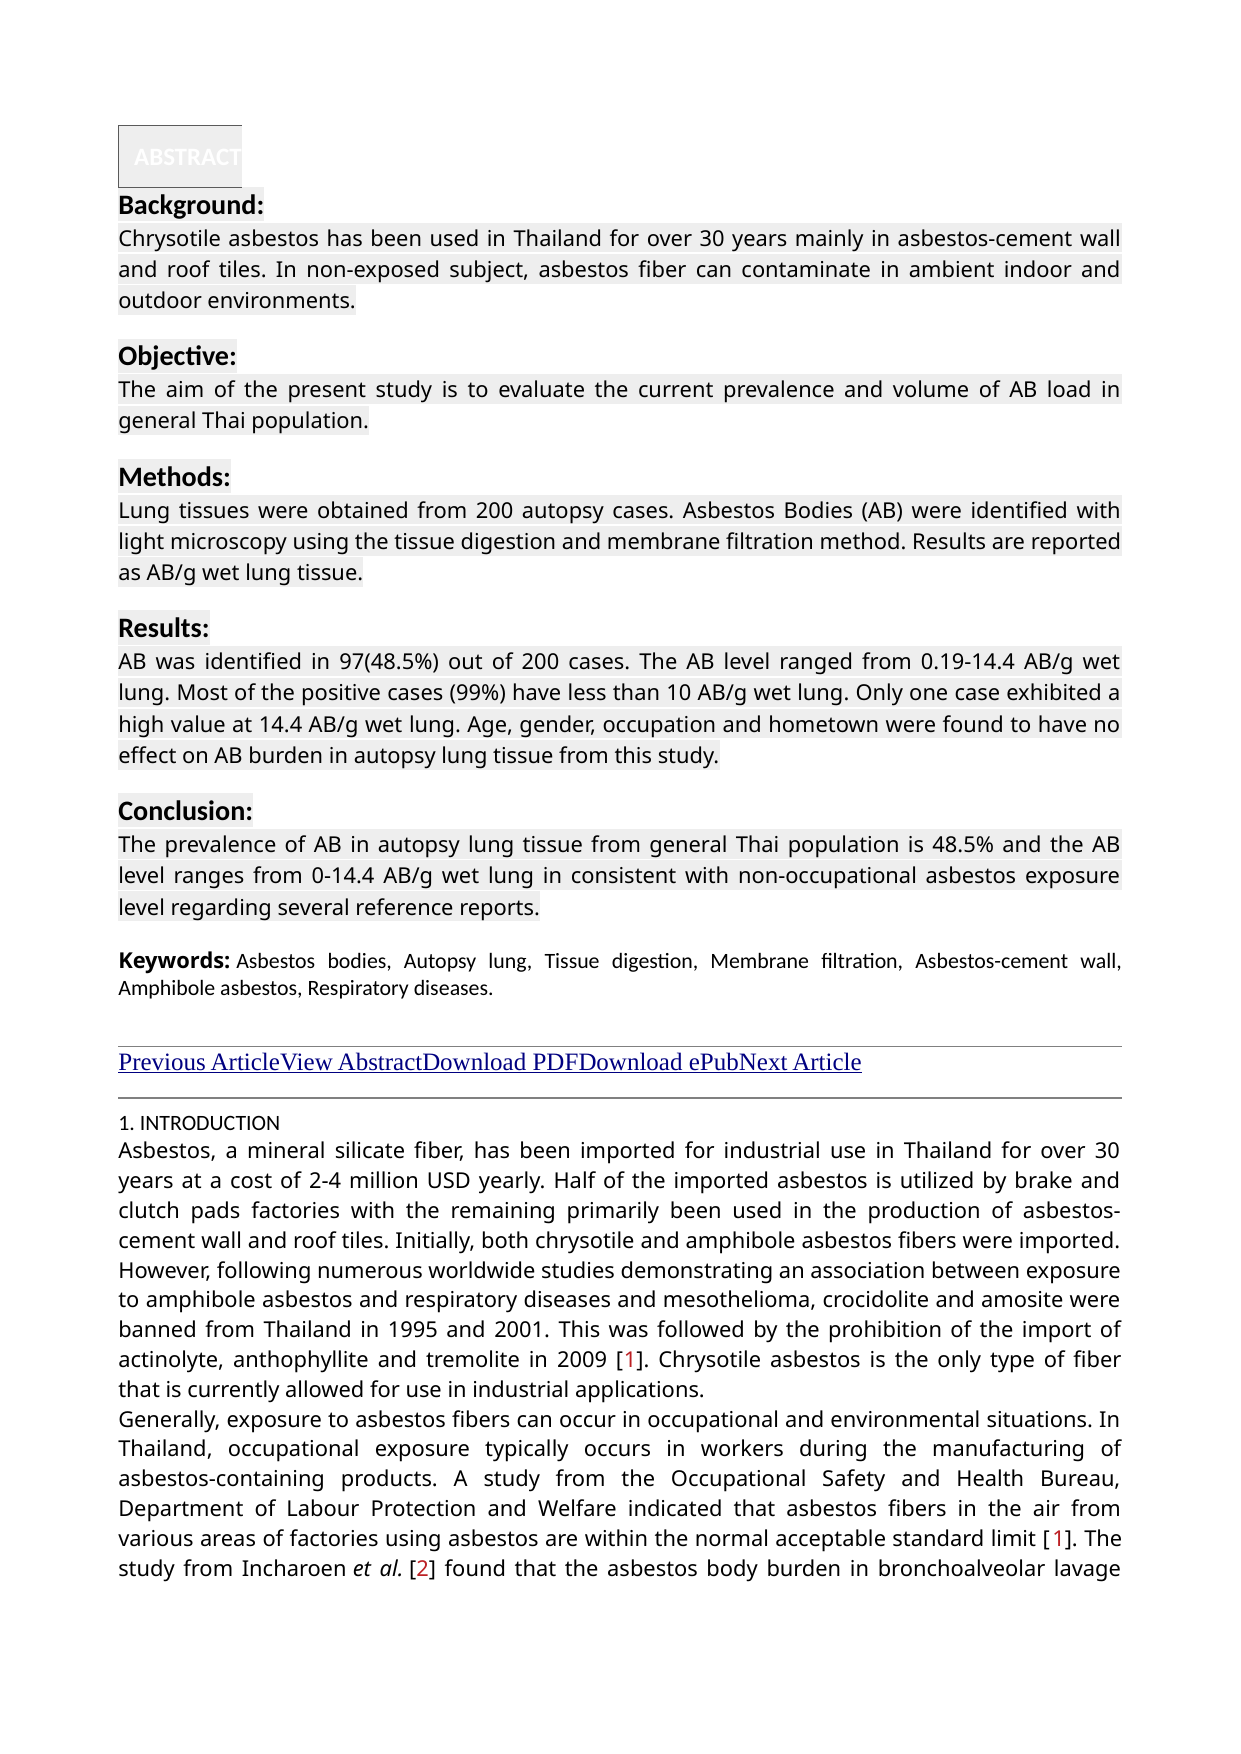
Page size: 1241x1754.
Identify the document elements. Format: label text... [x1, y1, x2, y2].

text The prevalence of AB in autopsy lung tissue from general Thai population is 48.5% and the AB level ranges from 0-14.4 AB/g wet lung in consistent with non-occupational asbestos exposure level regarding several reference reports. [118, 827, 1122, 921]
text Asbestos, a mineral silicate fiber, has been imported for industrial use in Thailand for over 30 years at a cost of 2-4 million USD yearly. Half of the imported asbestos is utilized by brake and clutch pads factories with the remaining primarily been used in the production of asbestos-cement wall and roof tiles. Initially, both chrysotile and amphibole asbestos fibers were imported. However, following numerous worldwide studies demonstrating an association between exposure to amphibole asbestos and respiratory diseases and mesothelioma, crocidolite and amosite were banned from Thailand in 1995 and 2001. This was followed by the prohibition of the import of actinolyte, anthophyllite and tremolite in 2009 [1]. Chrysotile asbestos is the only type of fiber that is currently allowed for use in industrial applications. [118, 1135, 1122, 1403]
text The aim of the present study is to evaluate the current prevalence and volume of AB load in general Thai population. [118, 373, 1122, 435]
subtitle Objective: [118, 338, 1122, 373]
text AB was identified in 97(48.5%) out of 200 cases. The AB level ranged from 0.19-14.4 AB/g wet lung. Most of the positive cases (99%) have less than 10 AB/g wet lung. Only one case exhibited a high value at 14.4 AB/g wet lung. Age, gender, occupation and hometown were found to have no effect on AB burden in autopsy lung tissue from this study. [118, 645, 1122, 770]
subtitle Methods: [118, 459, 1122, 493]
text Keywords: Asbestos bodies, Autopsy lung, Tissue digestion, Membrane filtration, Asbestos-cement wall, Amphibole asbestos, Respiratory diseases. [118, 945, 1122, 1001]
subtitle Conclusion: [118, 793, 1122, 827]
subtitle Background: [118, 187, 1122, 221]
subtitle ABSTRACT [118, 118, 1122, 187]
text Chrysotile asbestos has been used in Thailand for over 30 years mainly in asbestos-cement wall and roof tiles. In non-exposed subject, asbestos fiber can contaminate in ambient indoor and outdoor environments. [118, 221, 1122, 315]
subtitle Results: [118, 610, 1122, 645]
text Previous ArticleView AbstractDownload PDFDownload ePubNext Article [118, 1047, 1114, 1075]
subtitle 1. INTRODUCTION [118, 1099, 1122, 1135]
text Lung tissues were obtained from 200 autopsy cases. Asbestos Bodies (AB) were identified with light microscopy using the tissue digestion and membrane filtration method. Results are reported as AB/g wet lung tissue. [118, 493, 1122, 587]
text Generally, exposure to asbestos fibers can occur in occupational and environmental situations. In Thailand, occupational exposure typically occurs in workers during the manufacturing of asbestos-containing products. A study from the Occupational Safety and Health Bureau, Department of Labour Protection and Welfare indicated that asbestos fibers in the air from various areas of factories using asbestos are within the normal acceptable standard limit [1]. The study from Incharoen et al. [2] found that the asbestos body burden in bronchoalveolar lavage [118, 1403, 1122, 1582]
